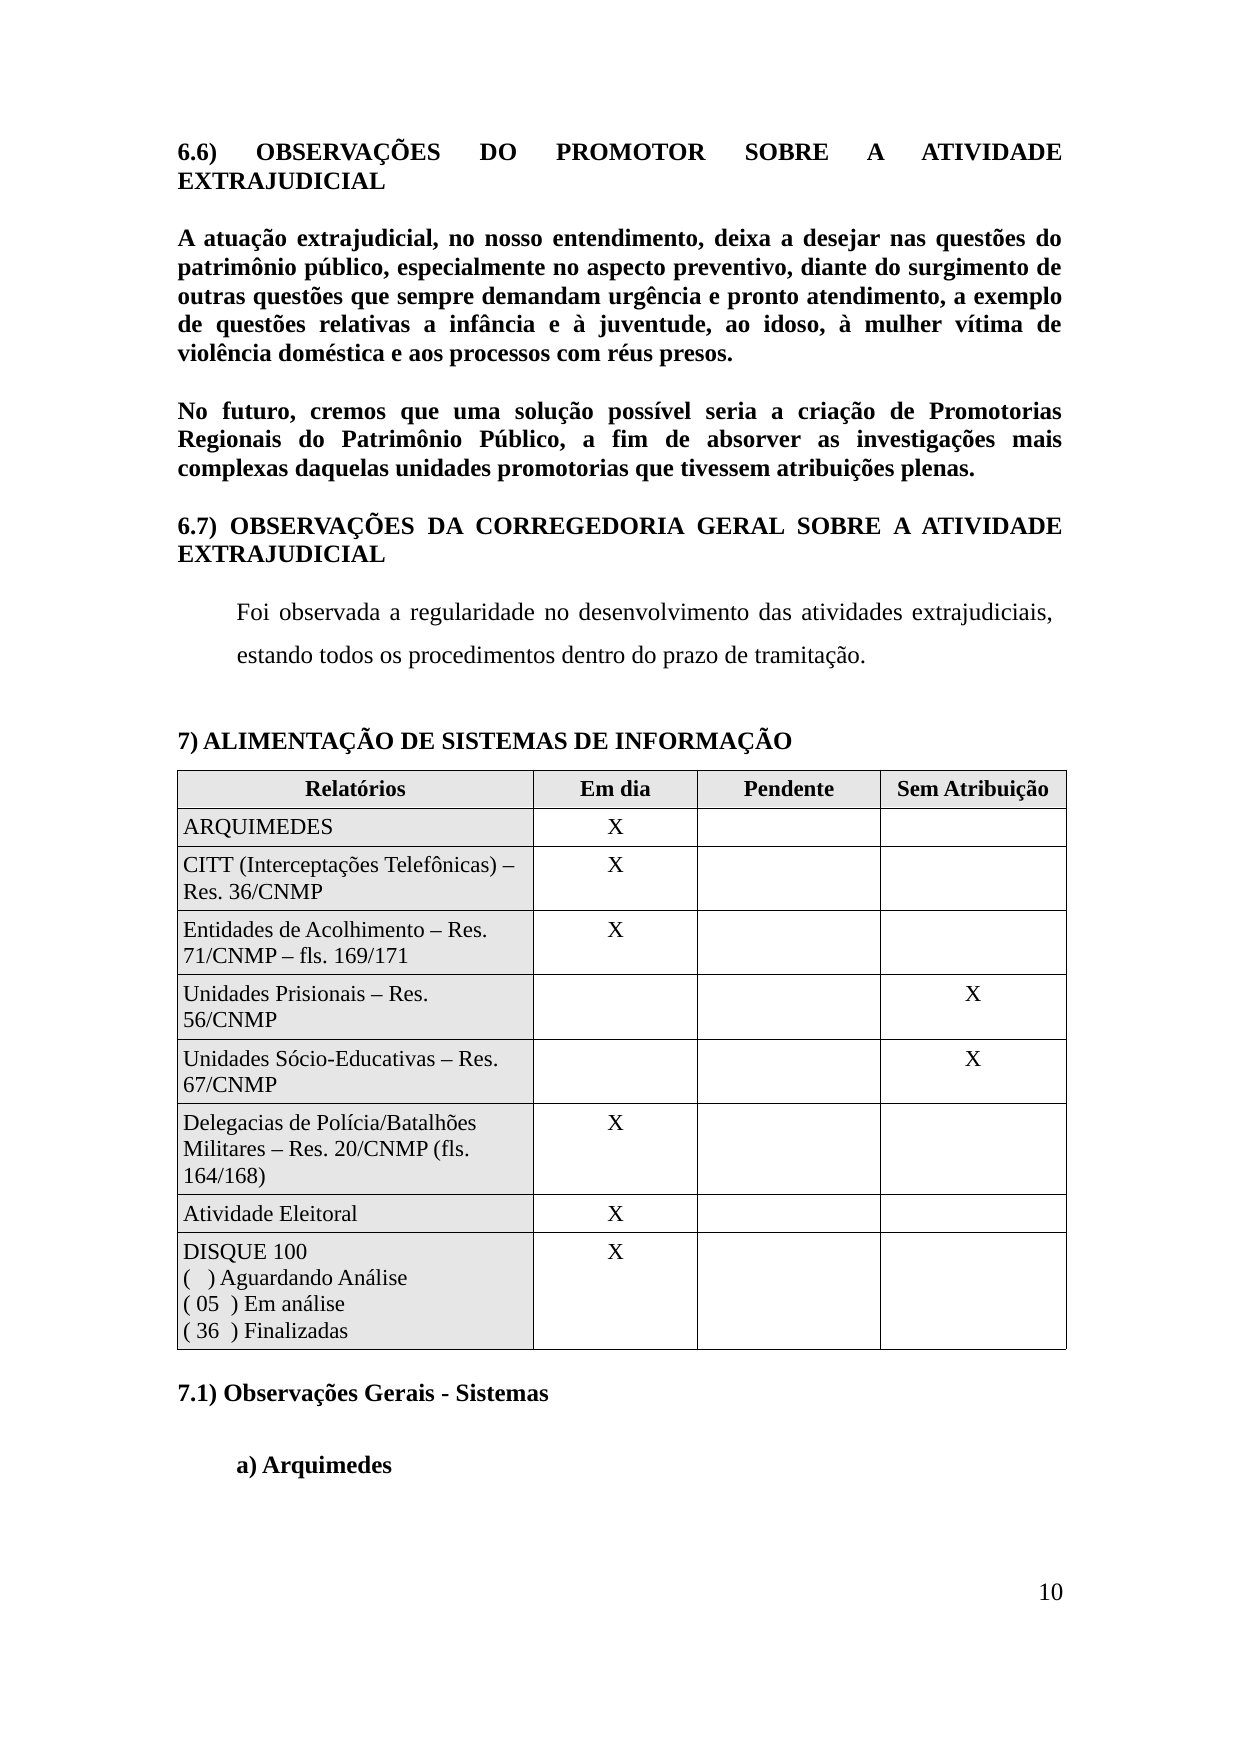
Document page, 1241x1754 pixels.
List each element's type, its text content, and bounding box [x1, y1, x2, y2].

table_cell [534, 1040, 697, 1103]
table_header Pendente [698, 771, 880, 807]
text 6.6) OBSERVAÇÕES DO PROMOTOR SOBRE A ATIVIDADE EXTRAJUDICIAL [177, 137, 1063, 194]
table_cell [534, 975, 697, 1039]
text a) Arquimedes [177, 1450, 1063, 1478]
table_cell X [534, 1104, 697, 1194]
table_cell [698, 809, 880, 846]
table_cell Unidades Prisionais – Res. 56/CNMP [178, 975, 533, 1039]
table_cell [881, 809, 1066, 846]
table_cell [881, 1104, 1066, 1194]
table_header Sem Atribuição [881, 771, 1066, 807]
table_cell Atividade Eleitoral [178, 1195, 533, 1232]
table_cell X [881, 1040, 1066, 1103]
table_cell [698, 1233, 880, 1349]
table_cell [698, 1040, 880, 1103]
table_cell X [534, 1195, 697, 1232]
text No futuro, cremos que uma solução possível seria a criação de Promotorias Regionais do Patrimônio Público, a fim de absorver as investigações mais complexas daquelas unidades promotorias que tivessem atribuições plenas. [177, 396, 1063, 482]
table_cell [881, 847, 1066, 910]
table_cell [698, 911, 880, 974]
text 7) ALIMENTAÇÃO DE SISTEMAS DE INFORMAÇÃO [177, 726, 1063, 755]
table_cell Delegacias de Polícia/Batalhões Militares – Res. 20/CNMP (fls. 164/168) [178, 1104, 533, 1194]
table_cell X [881, 975, 1066, 1039]
table_cell X [534, 809, 697, 846]
table_cell [881, 1233, 1066, 1349]
table_cell X [534, 847, 697, 910]
text 7.1) Observações Gerais - Sistemas [177, 1378, 1063, 1407]
table_cell X [534, 1233, 697, 1349]
text 6.7) OBSERVAÇÕES DA CORREGEDORIA GERAL SOBRE A ATIVIDADE EXTRAJUDICIAL [177, 511, 1063, 568]
table_cell DISQUE 100 ( ) Aguardando Análise ( 05 ) Em análise ( 36 ) Finalizadas [178, 1233, 533, 1349]
table_cell [881, 1195, 1066, 1232]
table_cell Entidades de Acolhimento – Res. 71/CNMP – fls. 169/171 [178, 911, 533, 974]
table_cell ARQUIMEDES [178, 809, 533, 846]
table_cell Unidades Sócio-Educativas – Res. 67/CNMP [178, 1040, 533, 1103]
table_header Relatórios [178, 771, 533, 807]
table_header Em dia [534, 771, 697, 807]
table_cell X [534, 911, 697, 974]
table_cell [698, 1104, 880, 1194]
table_cell [698, 1195, 880, 1232]
table_cell CITT (Interceptações Telefônicas) – Res. 36/CNMP [178, 847, 533, 910]
table_cell [698, 847, 880, 910]
text A atuação extrajudicial, no nosso entendimento, deixa a desejar nas questões do patrimônio público, especialmente no aspecto preventivo, diante do surgimento de outras questões que sempre demandam urgência e pronto atendimento, a exemplo de questões relativas a infância e à juventude, ao idoso, à mulher vítima de violência doméstica e aos processos com réus presos. [177, 223, 1063, 367]
table_cell [881, 911, 1066, 974]
table_cell [698, 975, 880, 1039]
text Foi observada a regularidade no desenvolvimento das atividades extrajudiciais, estando todos os procedimentos dentro do prazo de tramitação. [177, 597, 1063, 669]
